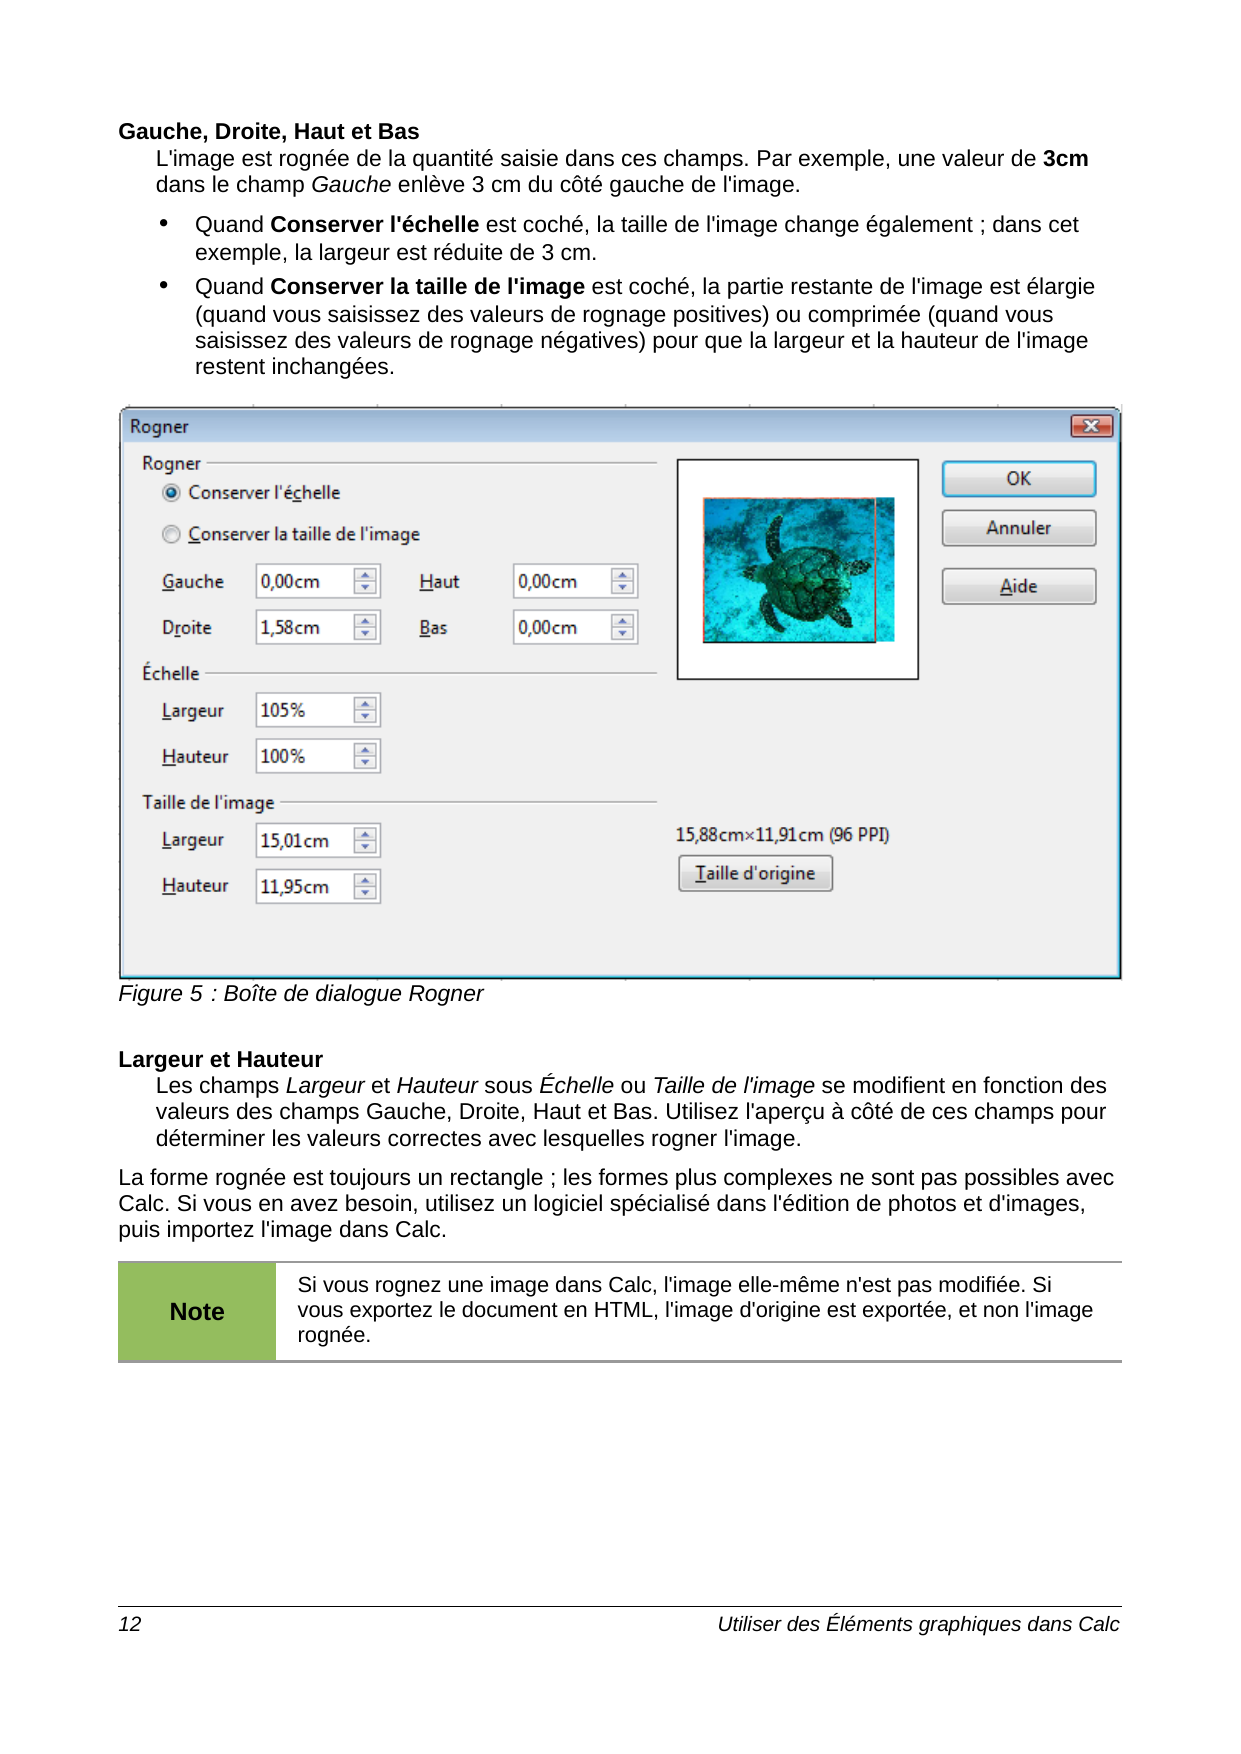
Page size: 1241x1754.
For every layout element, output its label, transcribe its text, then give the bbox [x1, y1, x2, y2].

text Largeur et Hauteur [118, 1046, 1122, 1072]
text L'image est rognée de la quantité saisie dans ces champs. Par exemple, une valeur de 3cm dans le champ Gauche enlève 3 cm du côté gauche de l'image. [156, 144, 1122, 197]
text La forme rognée est toujours un rectangle ; les formes plus complexes ne sont pas possibles avec Calc. Si vous en avez besoin, utilisez un logiciel spécialisé dans l'édition de photos et d'images, puis importez l'image dans Calc. [118, 1163, 1122, 1243]
table_header Si vous rognez une image dans Calc, l'image elle-même n'est pas modifiée. Si vous exportez le document en HTML, l'image d'origine est exportée, et non l'image rognée. [276, 1263, 1122, 1360]
table_header Note [118, 1263, 276, 1360]
picture [118, 404, 1123, 981]
list Quand Conserver l'échelle est coché, la taille de l'image change également ; dans cet exemple, la largeur est réduite de 3 cm. [156, 210, 1122, 265]
text Les champs Largeur et Hauteur sous Échelle ou Taille de l'image se modifient en fonction des valeurs des champs Gauche, Droite, Haut et Bas. Utilisez l'aperçu à côté de ces champs pour déterminer les valeurs correctes avec lesquelles rogner l'image. [156, 1072, 1122, 1151]
text Figure 5 : Boîte de dialogue Rogner [118, 981, 1122, 1006]
list Quand Conserver la taille de l'image est coché, la partie restante de l'image est élargie (quand vous saisissez des valeurs de rognage positives) ou comprimée (quand vous saisissez des valeurs de rognage négatives) pour que la largeur et la hauteur de l'image restent inchangées. [156, 271, 1122, 380]
text Gauche, Droite, Haut et Bas [118, 118, 1122, 144]
